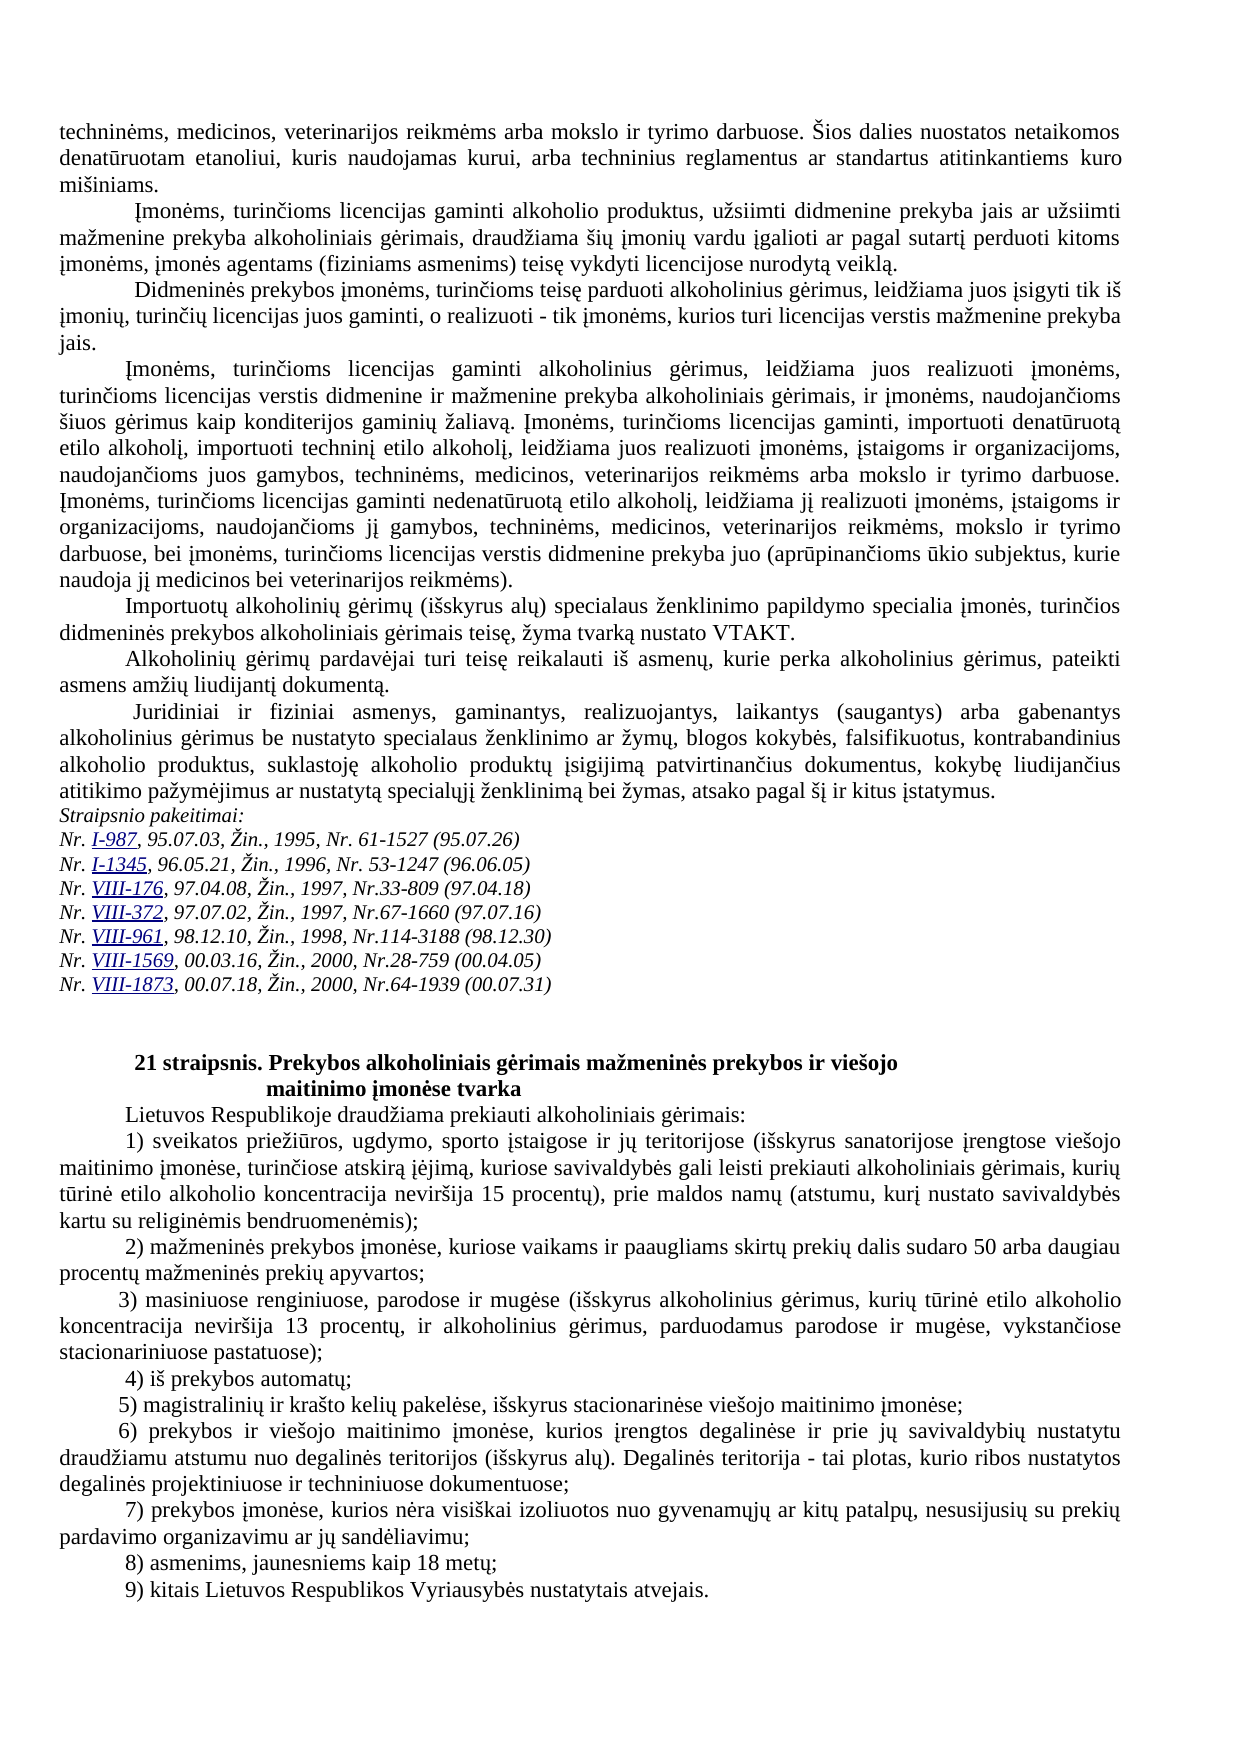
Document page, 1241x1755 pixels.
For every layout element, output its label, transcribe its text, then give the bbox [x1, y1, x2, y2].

text techninėms, medicinos, veterinarijos reikmėms arba mokslo ir tyrimo darbuose. Šios dalies nuostatos netaikomos denatūruotam etanoliui, kuris naudojamas kurui, arba techninius reglamentus ar standartus atitinkantiems kuro mišiniams. [59, 118, 1122, 197]
text Nr. VIII-372, 97.07.02, Žin., 1997, Nr.67-1660 (97.07.16) [59, 899, 1122, 924]
text 8) asmenims, jaunesniems kaip 18 metų; [59, 1549, 1122, 1576]
text 21 straipsnis. Prekybos alkoholiniais gėrimais mažmeninės prekybos ir viešojo [59, 1048, 1122, 1075]
text 1) sveikatos priežiūros, ugdymo, sporto įstaigose ir jų teritorijose (išskyrus sanatorijose įrengtose viešojo maitinimo įmonėse, turinčiose atskirą įėjimą, kuriose savivaldybės gali leisti prekiauti alkoholiniais gėrimais, kurių tūrinė etilo alkoholio koncentracija neviršija 15 procentų), prie maldos namų (atstumu, kurį nustato savivaldybės kartu su religinėmis bendruomenėmis); [59, 1128, 1122, 1233]
text Nr. VIII-176, 97.04.08, Žin., 1997, Nr.33-809 (97.04.18) [59, 876, 1122, 899]
text 5) magistralinių ir krašto kelių pakelėse, išskyrus stacionarinėse viešojo maitinimo įmonėse; [59, 1391, 1122, 1417]
text 4) iš prekybos automatų; [59, 1365, 1122, 1391]
text Nr. I-1345, 96.05.21, Žin., 1996, Nr. 53-1247 (96.06.05) [59, 851, 1122, 876]
text Importuotų alkoholinių gėrimų (išskyrus alų) specialaus ženklinimo papildymo specialia įmonės, turinčios didmeninės prekybos alkoholiniais gėrimais teisę, žyma tvarką nustato VTAKT. [59, 592, 1122, 645]
text Nr. I-987, 95.07.03, Žin., 1995, Nr. 61-1527 (95.07.26) [59, 827, 1122, 851]
text Nr. VIII-961, 98.12.10, Žin., 1998, Nr.114-3188 (98.12.30) [59, 924, 1122, 948]
text 7) prekybos įmonėse, kurios nėra visiškai izoliuotos nuo gyvenamųjų ar kitų patalpų, nesusijusių su prekių pardavimo organizavimu ar jų sandėliavimu; [59, 1497, 1122, 1549]
text Įmonėms, turinčioms licencijas gaminti alkoholio produktus, užsiimti didmenine prekyba jais ar užsiimti mažmenine prekyba alkoholiniais gėrimais, draudžiama šių įmonių vardu įgalioti ar pagal sutartį perduoti kitoms įmonėms, įmonės agentams (fiziniams asmenims) teisę vykdyti licencijose nurodytą veiklą. [59, 197, 1122, 276]
text Alkoholinių gėrimų pardavėjai turi teisę reikalauti iš asmenų, kurie perka alkoholinius gėrimus, pateikti asmens amžių liudijantį dokumentą. [59, 645, 1122, 698]
text 3) masiniuose renginiuose, parodose ir mugėse (išskyrus alkoholinius gėrimus, kurių tūrinė etilo alkoholio koncentracija neviršija 13 procentų, ir alkoholinius gėrimus, parduodamus parodose ir mugėse, vykstančiose stacionariniuose pastatuose); [59, 1286, 1122, 1365]
text Straipsnio pakeitimai: [59, 803, 1122, 827]
text maitinimo įmonėse tvarka [59, 1075, 1122, 1101]
text 6) prekybos ir viešojo maitinimo įmonėse, kurios įrengtos degalinėse ir prie jų savivaldybių nustatytu draudžiamu atstumu nuo degalinės teritorijos (išskyrus alų). Degalinės teritorija - tai plotas, kurio ribos nustatytos degalinės projektiniuose ir techniniuose dokumentuose; [59, 1417, 1122, 1497]
text Lietuvos Respublikoje draudžiama prekiauti alkoholiniais gėrimais: [59, 1101, 1122, 1128]
text Nr. VIII-1569, 00.03.16, Žin., 2000, Nr.28-759 (00.04.05) [59, 948, 1122, 972]
text Didmeninės prekybos įmonėms, turinčioms teisę parduoti alkoholinius gėrimus, leidžiama juos įsigyti tik iš įmonių, turinčių licencijas juos gaminti, o realizuoti - tik įmonėms, kurios turi licencijas verstis mažmenine prekyba jais. [59, 276, 1122, 355]
text 2) mažmeninės prekybos įmonėse, kuriose vaikams ir paaugliams skirtų prekių dalis sudaro 50 arba daugiau procentų mažmeninės prekių apyvartos; [59, 1233, 1122, 1286]
text Juridiniai ir fiziniai asmenys, gaminantys, realizuojantys, laikantys (saugantys) arba gabenantys alkoholinius gėrimus be nustatyto specialaus ženklinimo ar žymų, blogos kokybės, falsifikuotus, kontrabandinius alkoholio produktus, suklastoję alkoholio produktų įsigijimą patvirtinančius dokumentus, kokybę liudijančius atitikimo pažymėjimus ar nustatytą specialųjį ženklinimą bei žymas, atsako pagal šį ir kitus įstatymus. [59, 698, 1122, 803]
text Įmonėms, turinčioms licencijas gaminti alkoholinius gėrimus, leidžiama juos realizuoti įmonėms, turinčioms licencijas verstis didmenine ir mažmenine prekyba alkoholiniais gėrimais, ir įmonėms, naudojančioms šiuos gėrimus kaip konditerijos gaminių žaliavą. Įmonėms, turinčioms licencijas gaminti, importuoti denatūruotą etilo alkoholį, importuoti techninį etilo alkoholį, leidžiama juos realizuoti įmonėms, įstaigoms ir organizacijoms, naudojančioms juos gamybos, techninėms, medicinos, veterinarijos reikmėms arba mokslo ir tyrimo darbuose. Įmonėms, turinčioms licencijas gaminti nedenatūruotą etilo alkoholį, leidžiama jį realizuoti įmonėms, įstaigoms ir organizacijoms, naudojančioms jį gamybos, techninėms, medicinos, veterinarijos reikmėms, mokslo ir tyrimo darbuose, bei įmonėms, turinčioms licencijas verstis didmenine prekyba juo (aprūpinančioms ūkio subjektus, kurie naudoja jį medicinos bei veterinarijos reikmėms). [59, 355, 1122, 592]
text Nr. VIII-1873, 00.07.18, Žin., 2000, Nr.64-1939 (00.07.31) [59, 972, 1122, 996]
text 9) kitais Lietuvos Respublikos Vyriausybės nustatytais atvejais. [59, 1576, 1122, 1602]
